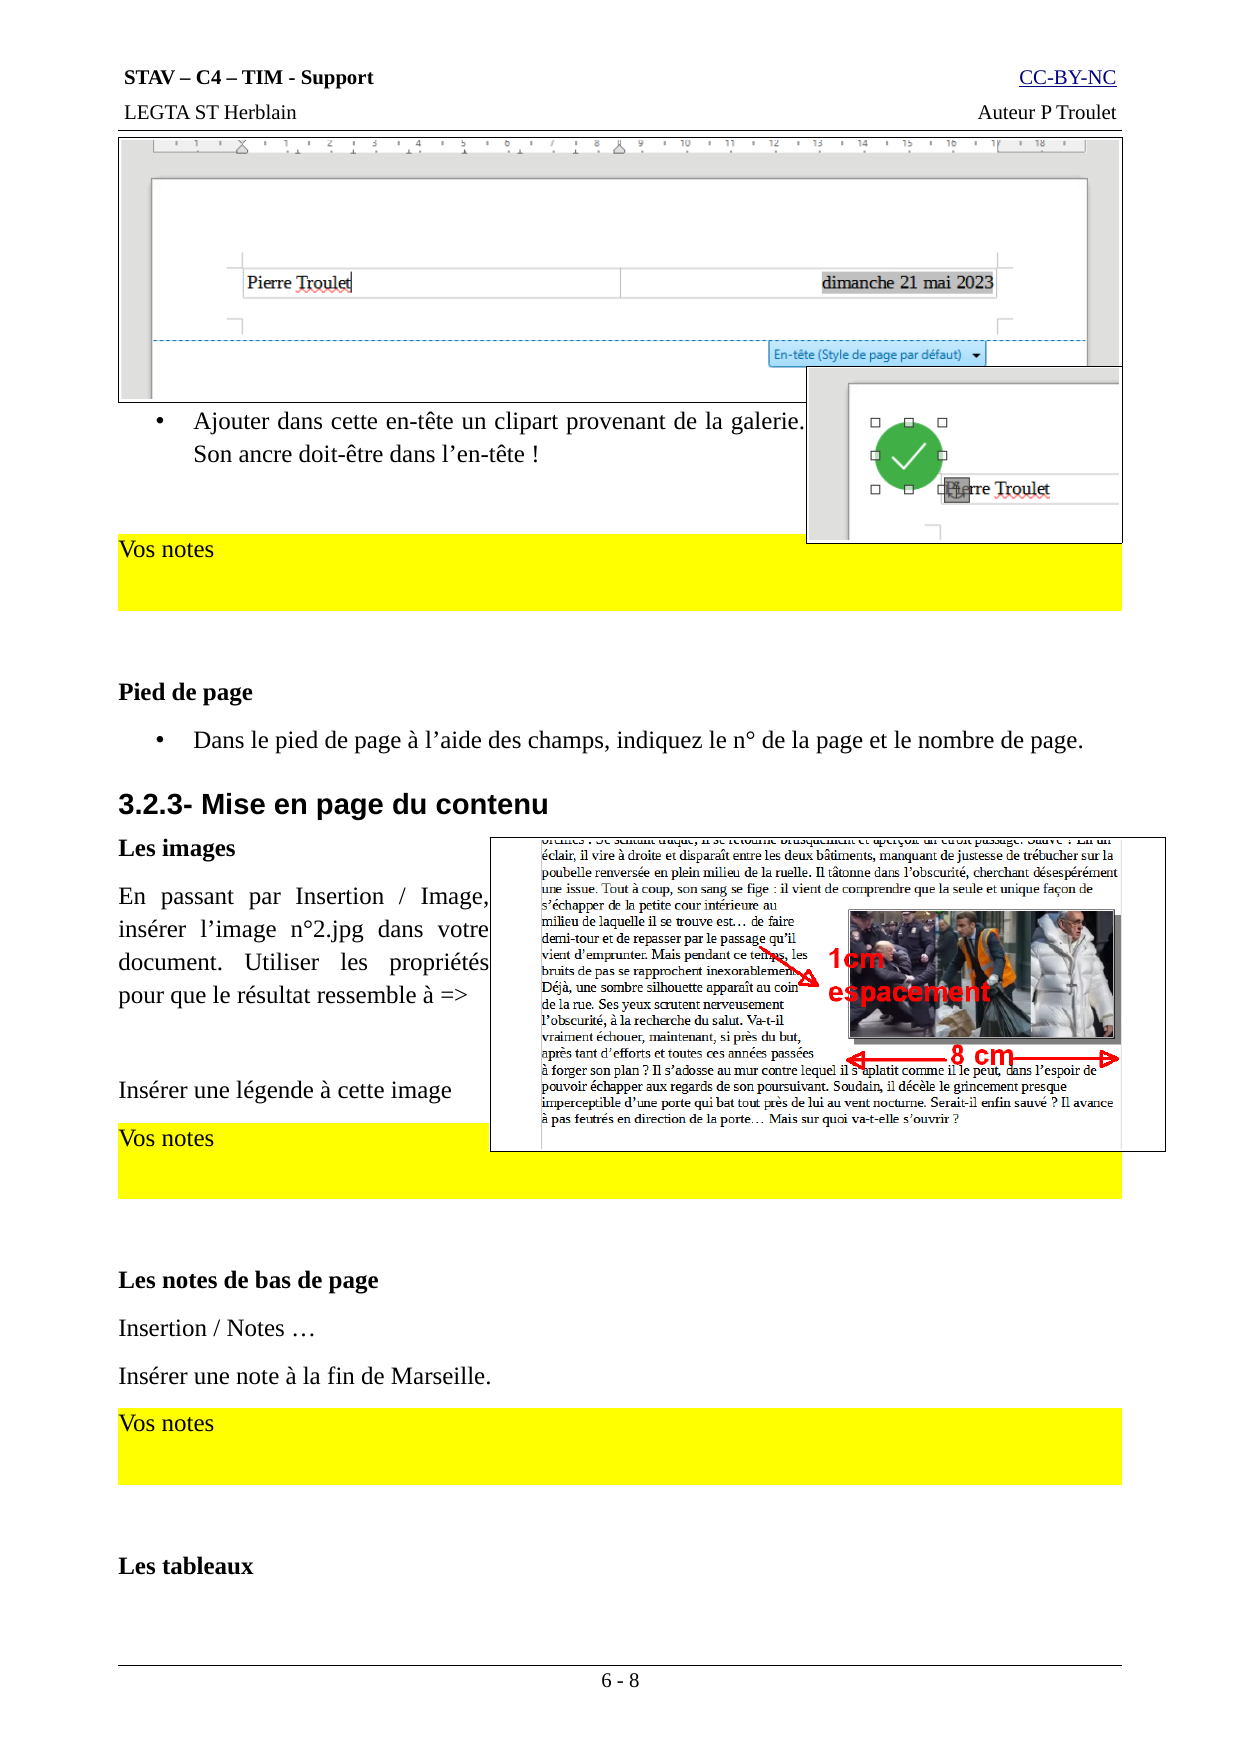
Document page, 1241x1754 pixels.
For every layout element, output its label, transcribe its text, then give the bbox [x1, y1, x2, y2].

picture [808, 368, 1119, 540]
text Les tableaux [118, 1551, 1122, 1580]
text Insérer une note à la fin de Marseille. [118, 1361, 1122, 1389]
text Pied de page [118, 677, 1122, 706]
text Les notes de bas de page [118, 1266, 1122, 1294]
picture [121, 140, 1119, 399]
text Les images [118, 833, 1122, 1151]
list Ajouter dans cette en-tête un clipart provenant de la galerie. Son ancre doit-être dans l’en-tête ! [156, 403, 806, 468]
list Dans le pied de page à l’aide des champs, indiquez le n° de la page et le nombre de page. [156, 725, 1122, 754]
text Insertion / Notes … [118, 1313, 1122, 1342]
subtitle Mise en page du contenu [118, 787, 1122, 821]
list [807, 367, 1122, 543]
text Insérer une légende à cette image [118, 1075, 489, 1104]
picture [492, 840, 1163, 1149]
list [119, 138, 1122, 402]
text Vos notes [118, 1408, 1122, 1437]
text En passant par Insertion / Image, insérer l’image n°2.jpg dans votre document. Utiliser les propriétés pour que le résultat ressemble à => [118, 881, 489, 1009]
text Vos notes [118, 1123, 489, 1151]
text Vos notes [118, 534, 1122, 563]
